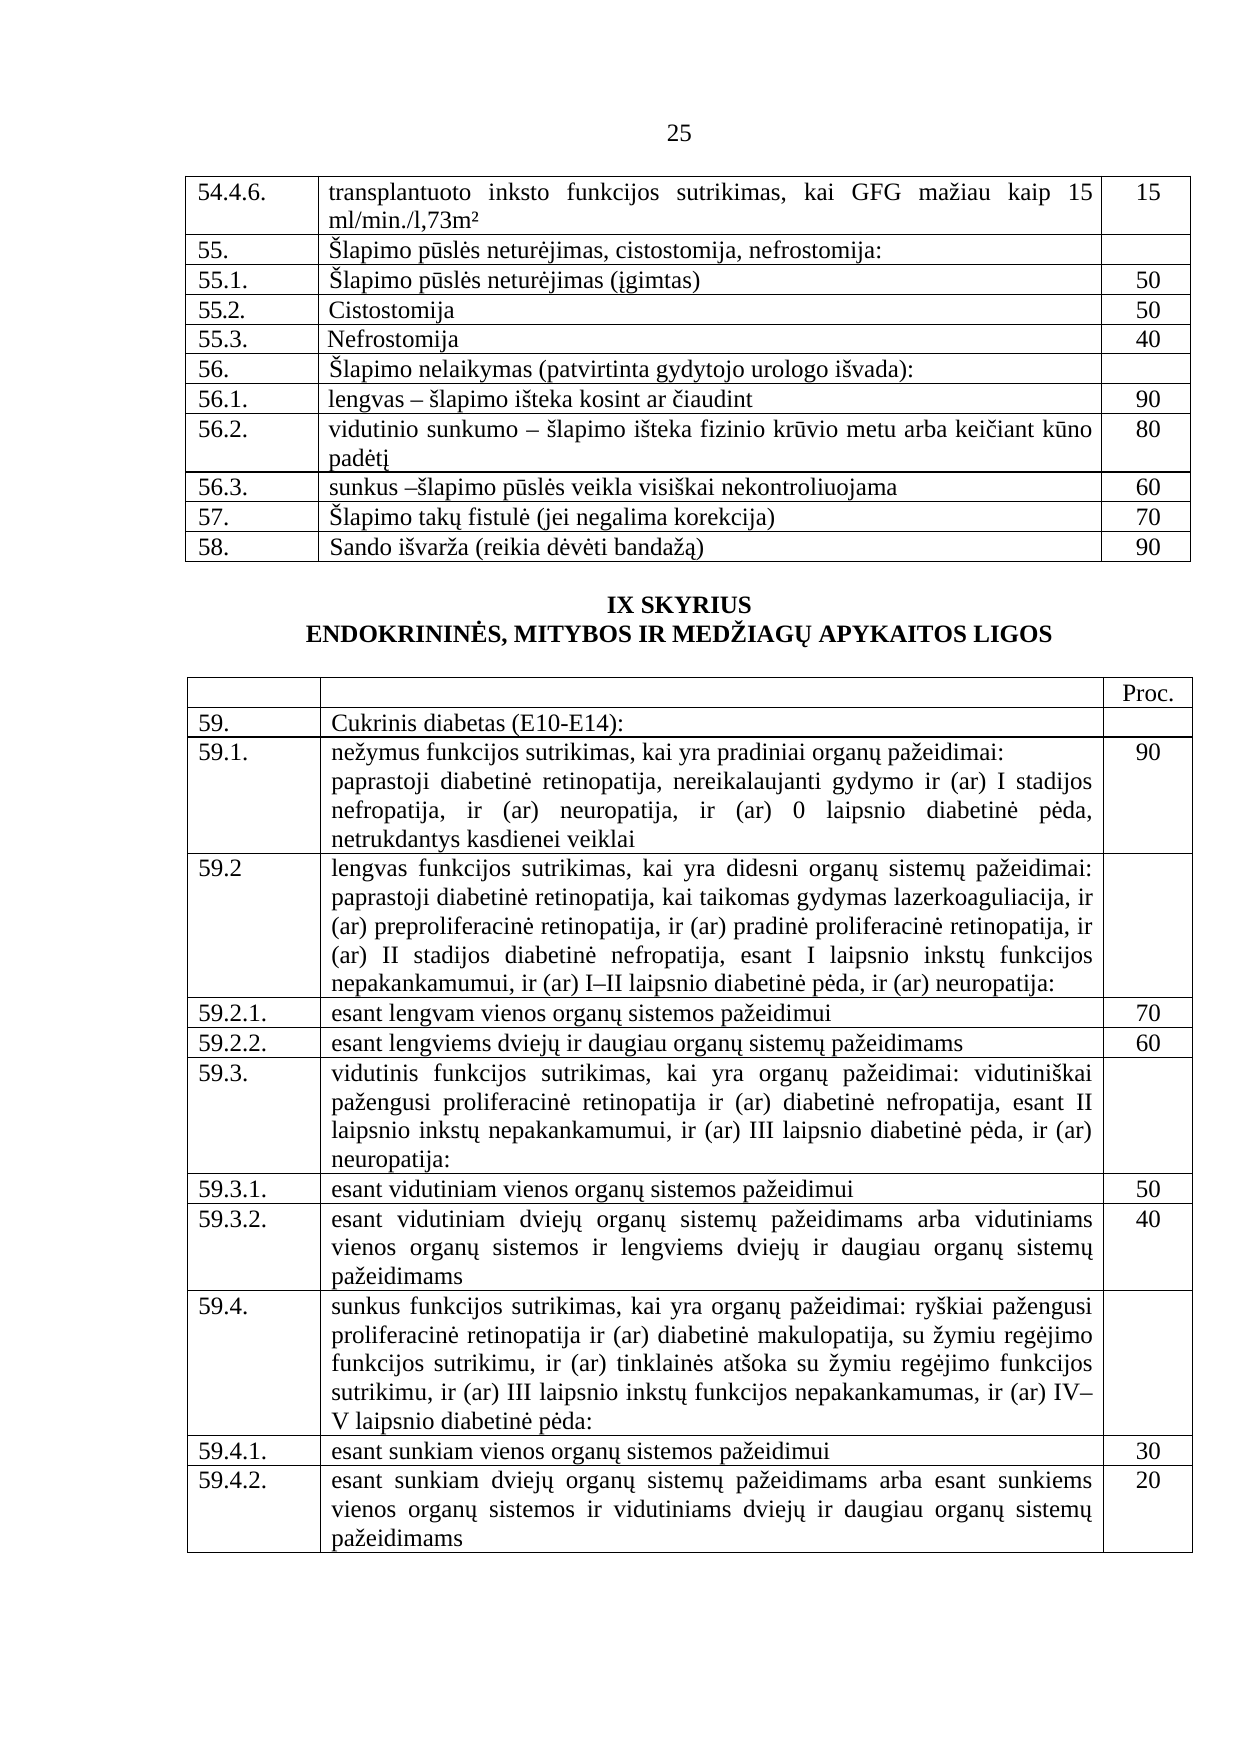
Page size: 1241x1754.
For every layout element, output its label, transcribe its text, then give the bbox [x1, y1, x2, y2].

table_cell vidutinio sunkumo – šlapimo išteka fizinio krūvio metu arba keičiant kūno padėtį [319, 414, 1101, 471]
table_cell [1102, 235, 1190, 264]
table_cell esant vidutiniam dviejų organų sistemų pažeidimams arba vidutiniams vienos organų sistemos ir lengviems dviejų ir daugiau organų sistemų pažeidimams [321, 1204, 1103, 1290]
table_cell 50 [1102, 295, 1190, 323]
table_cell sunkus –šlapimo pūslės veikla visiškai nekontroliuojama [319, 473, 1101, 501]
table_cell 59.2.1. [188, 998, 320, 1027]
table_cell 57. [186, 502, 318, 531]
table_cell 59. [188, 708, 320, 736]
table_cell lengvas – šlapimo išteka kosint ar čiaudint [319, 384, 1101, 413]
table_cell esant sunkiam vienos organų sistemos pažeidimui [321, 1436, 1103, 1464]
table_cell Cistostomija [319, 295, 1101, 323]
table_cell Šlapimo pūslės neturėjimas (įgimtas) [319, 265, 1101, 294]
table_cell 80 [1102, 414, 1190, 471]
table_cell 56. [186, 354, 318, 383]
table_header Proc. [1104, 678, 1192, 707]
table_cell 56.2. [186, 414, 318, 471]
table_cell 59.1. [188, 738, 320, 852]
table_cell 54.4.6. [186, 177, 318, 234]
table_cell 60 [1102, 473, 1190, 501]
table_cell 90 [1102, 384, 1190, 413]
table_cell Šlapimo nelaikymas (patvirtinta gydytojo urologo išvada): [319, 354, 1101, 383]
table_cell 40 [1104, 1204, 1192, 1290]
table_cell 59.4.1. [188, 1436, 320, 1464]
table_cell 70 [1104, 998, 1192, 1027]
table_cell 40 [1102, 325, 1190, 353]
table_cell esant vidutiniam vienos organų sistemos pažeidimui [321, 1174, 1103, 1203]
table_cell 55.3. [186, 325, 318, 353]
table_cell Nefrostomija [319, 325, 1101, 353]
table_cell Cukrinis diabetas (E10-E14): [321, 708, 1103, 736]
text ENDOKRININĖS, MITYBOS IR MEDŽIAGŲ APYKAITOS LIGOS [177, 619, 1181, 648]
table_cell 58. [186, 532, 318, 561]
table_cell 59.3.2. [188, 1204, 320, 1290]
table_cell 15 [1102, 177, 1190, 234]
table_cell 59.2.2. [188, 1028, 320, 1057]
table_cell 20 [1104, 1466, 1192, 1552]
table_cell Šlapimo pūslės neturėjimas, cistostomija, nefrostomija: [319, 235, 1101, 264]
table_cell 56.1. [186, 384, 318, 413]
table_cell 59.4. [188, 1291, 320, 1435]
table_cell vidutinis funkcijos sutrikimas, kai yra organų pažeidimai: vidutiniškai pažengusi proliferacinė retinopatija ir (ar) diabetinė nefropatija, esant II laipsnio inkstų nepakankamumui, ir (ar) III laipsnio diabetinė pėda, ir (ar) neuropatija: [321, 1058, 1103, 1173]
table_cell 70 [1102, 502, 1190, 531]
text IX SKYRIUS [177, 591, 1181, 619]
table_cell Šlapimo takų fistulė (jei negalima korekcija) [319, 502, 1101, 531]
table_cell [1102, 354, 1190, 383]
table_cell 50 [1102, 265, 1190, 294]
table_cell esant lengvam vienos organų sistemos pažeidimui [321, 998, 1103, 1027]
table_cell 59.3. [188, 1058, 320, 1173]
table_cell 55.2. [186, 295, 318, 323]
table_cell [1104, 1058, 1192, 1173]
table_cell transplantuoto inksto funkcijos sutrikimas, kai GFG mažiau kaip 15 ml/min./l,73m² [319, 177, 1101, 234]
table_cell [1104, 854, 1192, 997]
table_cell 59.3.1. [188, 1174, 320, 1203]
table_header [321, 678, 1103, 707]
table_cell 90 [1102, 532, 1190, 561]
table_cell esant sunkiam dviejų organų sistemų pažeidimams arba esant sunkiems vienos organų sistemos ir vidutiniams dviejų ir daugiau organų sistemų pažeidimams [321, 1466, 1103, 1552]
table_cell sunkus funkcijos sutrikimas, kai yra organų pažeidimai: ryškiai pažengusi proliferacinė retinopatija ir (ar) diabetinė makulopatija, su žymiu regėjimo funkcijos sutrikimu, ir (ar) tinklainės atšoka su žymiu regėjimo funkcijos sutrikimu, ir (ar) III laipsnio inkstų funkcijos nepakankamumas, ir (ar) IV–V laipsnio diabetinė pėda: [321, 1291, 1103, 1435]
table_cell 56.3. [186, 473, 318, 501]
table_cell nežymus funkcijos sutrikimas, kai yra pradiniai organų pažeidimai: paprastoji diabetinė retinopatija, nereikalaujanti gydymo ir (ar) I stadijos nefropatija, ir (ar) neuropatija, ir (ar) 0 laipsnio diabetinė pėda, netrukdantys kasdienei veiklai [321, 738, 1103, 852]
table_cell 30 [1104, 1436, 1192, 1464]
table_cell 50 [1104, 1174, 1192, 1203]
table_cell 59.4.2. [188, 1466, 320, 1552]
table_header [188, 678, 320, 707]
table_cell [1104, 708, 1192, 736]
table_cell 59.2 [188, 854, 320, 997]
table_cell esant lengviems dviejų ir daugiau organų sistemų pažeidimams [321, 1028, 1103, 1057]
table_cell [1104, 1291, 1192, 1435]
table_cell 55. [186, 235, 318, 264]
table_cell lengvas funkcijos sutrikimas, kai yra didesni organų sistemų pažeidimai: paprastoji diabetinė retinopatija, kai taikomas gydymas lazerkoaguliacija, ir (ar) preproliferacinė retinopatija, ir (ar) pradinė proliferacinė retinopatija, ir (ar) II stadijos diabetinė nefropatija, esant I laipsnio inkstų funkcijos nepakankamumui, ir (ar) I–II laipsnio diabetinė pėda, ir (ar) neuropatija: [321, 854, 1103, 997]
table_cell 60 [1104, 1028, 1192, 1057]
table_cell 90 [1104, 738, 1192, 852]
table_cell Sando išvarža (reikia dėvėti bandažą) [319, 532, 1101, 561]
table_cell 55.1. [186, 265, 318, 294]
